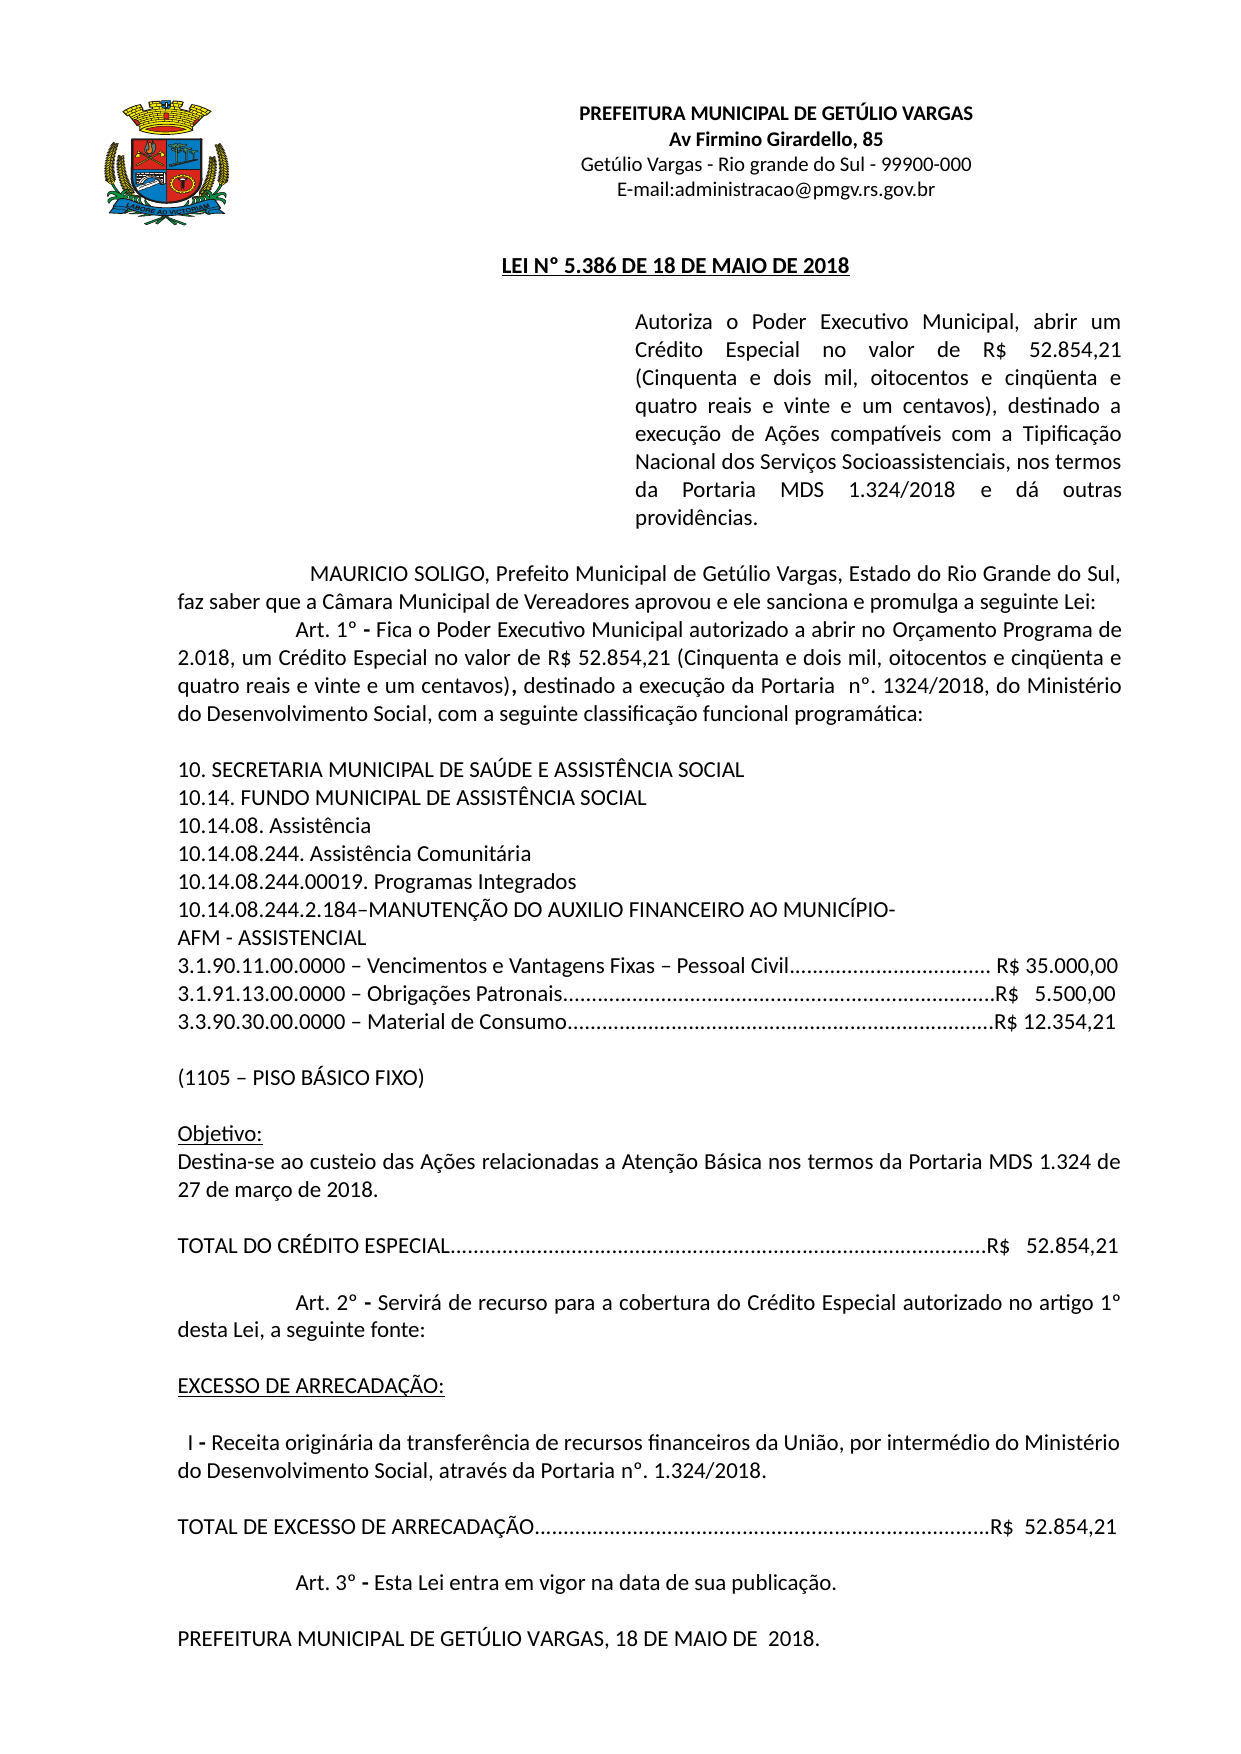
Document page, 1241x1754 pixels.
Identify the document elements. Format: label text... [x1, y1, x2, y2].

text I - Receita originária da transferência de recursos financeiros da União, por intermédio do Ministério do Desenvolvimento Social, através da Portaria nº. 1.324/2018. [177, 1428, 1122, 1484]
text 10.14.08.244.00019. Programas Integrados [177, 867, 1122, 895]
text 10. SECRETARIA MUNICIPAL DE SAÚDE E ASSISTÊNCIA SOCIAL [177, 755, 1122, 783]
text 3.1.91.13.00.0000 – Obrigações Patronais...........................................................................R$ 5.500,00 [177, 979, 1122, 1007]
text 10.14.08.244.2.184–MANUTENÇÃO DO AUXILIO FINANCEIRO AO MUNICÍPIO- [177, 895, 1122, 923]
text AFM - ASSISTENCIAL [177, 923, 1122, 951]
text MAURICIO SOLIGO, Prefeito Municipal de Getúlio Vargas, Estado do Rio Grande do Sul, faz saber que a Câmara Municipal de Vereadores aprovou e ele sanciona e promulga a seguinte Lei: [177, 559, 1122, 615]
text Destina-se ao custeio das Ações relacionadas a Atenção Básica nos termos da Portaria MDS 1.324 de 27 de março de 2018. [177, 1147, 1122, 1203]
text LEI Nº 5.386 DE 18 DE MAIO DE 2018 [236, 251, 1115, 279]
text Objetivo: [177, 1119, 1122, 1147]
subtitle TOTAL DE EXCESSO DE ARRECADAÇÃO...............................................................................R$ 52.854,21 [177, 1512, 1122, 1540]
text EXCESSO DE ARRECADAÇÃO: [177, 1372, 1122, 1400]
text Art. 1º - Fica o Poder Executivo Municipal autorizado a abrir no Orçamento Programa de 2.018, um Crédito Especial no valor de R$ 52.854,21 (Cinquenta e dois mil, oitocentos e cinqüenta e quatro reais e vinte e um centavos), destinado a execução da Portaria nº. 1324/2018, do Ministério do Desenvolvimento Social, com a seguinte classificação funcional programática: [177, 615, 1122, 727]
text Autoriza o Poder Executivo Municipal, abrir um Crédito Especial no valor de R$ 52.854,21 (Cinquenta e dois mil, oitocentos e cinqüenta e quatro reais e vinte e um centavos), destinado a execução de Ações compatíveis com a Tipificação Nacional dos Serviços Socioassistenciais, nos termos da Portaria MDS 1.324/2018 e dá outras providências. [635, 307, 1122, 531]
text 10.14.08. Assistência [177, 811, 1122, 839]
text Art. 2º - Servirá de recurso para a cobertura do Crédito Especial autorizado no artigo 1º desta Lei, a seguinte fonte: [177, 1288, 1122, 1344]
text 3.1.90.11.00.0000 – Vencimentos e Vantagens Fixas – Pessoal Civil................................... R$ 35.000,00 [177, 951, 1122, 979]
text PREFEITURA MUNICIPAL DE GETÚLIO VARGAS, 18 DE MAIO DE 2018. [151, 1624, 1146, 1652]
text 3.3.90.30.00.0000 – Material de Consumo..........................................................................R$ 12.354,21 [177, 1007, 1122, 1035]
text Art. 3º - Esta Lei entra em vigor na data de sua publicação. [177, 1568, 1122, 1596]
text (1105 – PISO BÁSICO FIXO) [177, 1063, 1122, 1091]
subtitle TOTAL DO CRÉDITO ESPECIAL.............................................................................................R$ 52.854,21 [177, 1232, 1122, 1259]
text 10.14.08.244. Assistência Comunitária [177, 839, 1122, 867]
text 10.14. FUNDO MUNICIPAL DE ASSISTÊNCIA SOCIAL [177, 783, 1122, 811]
